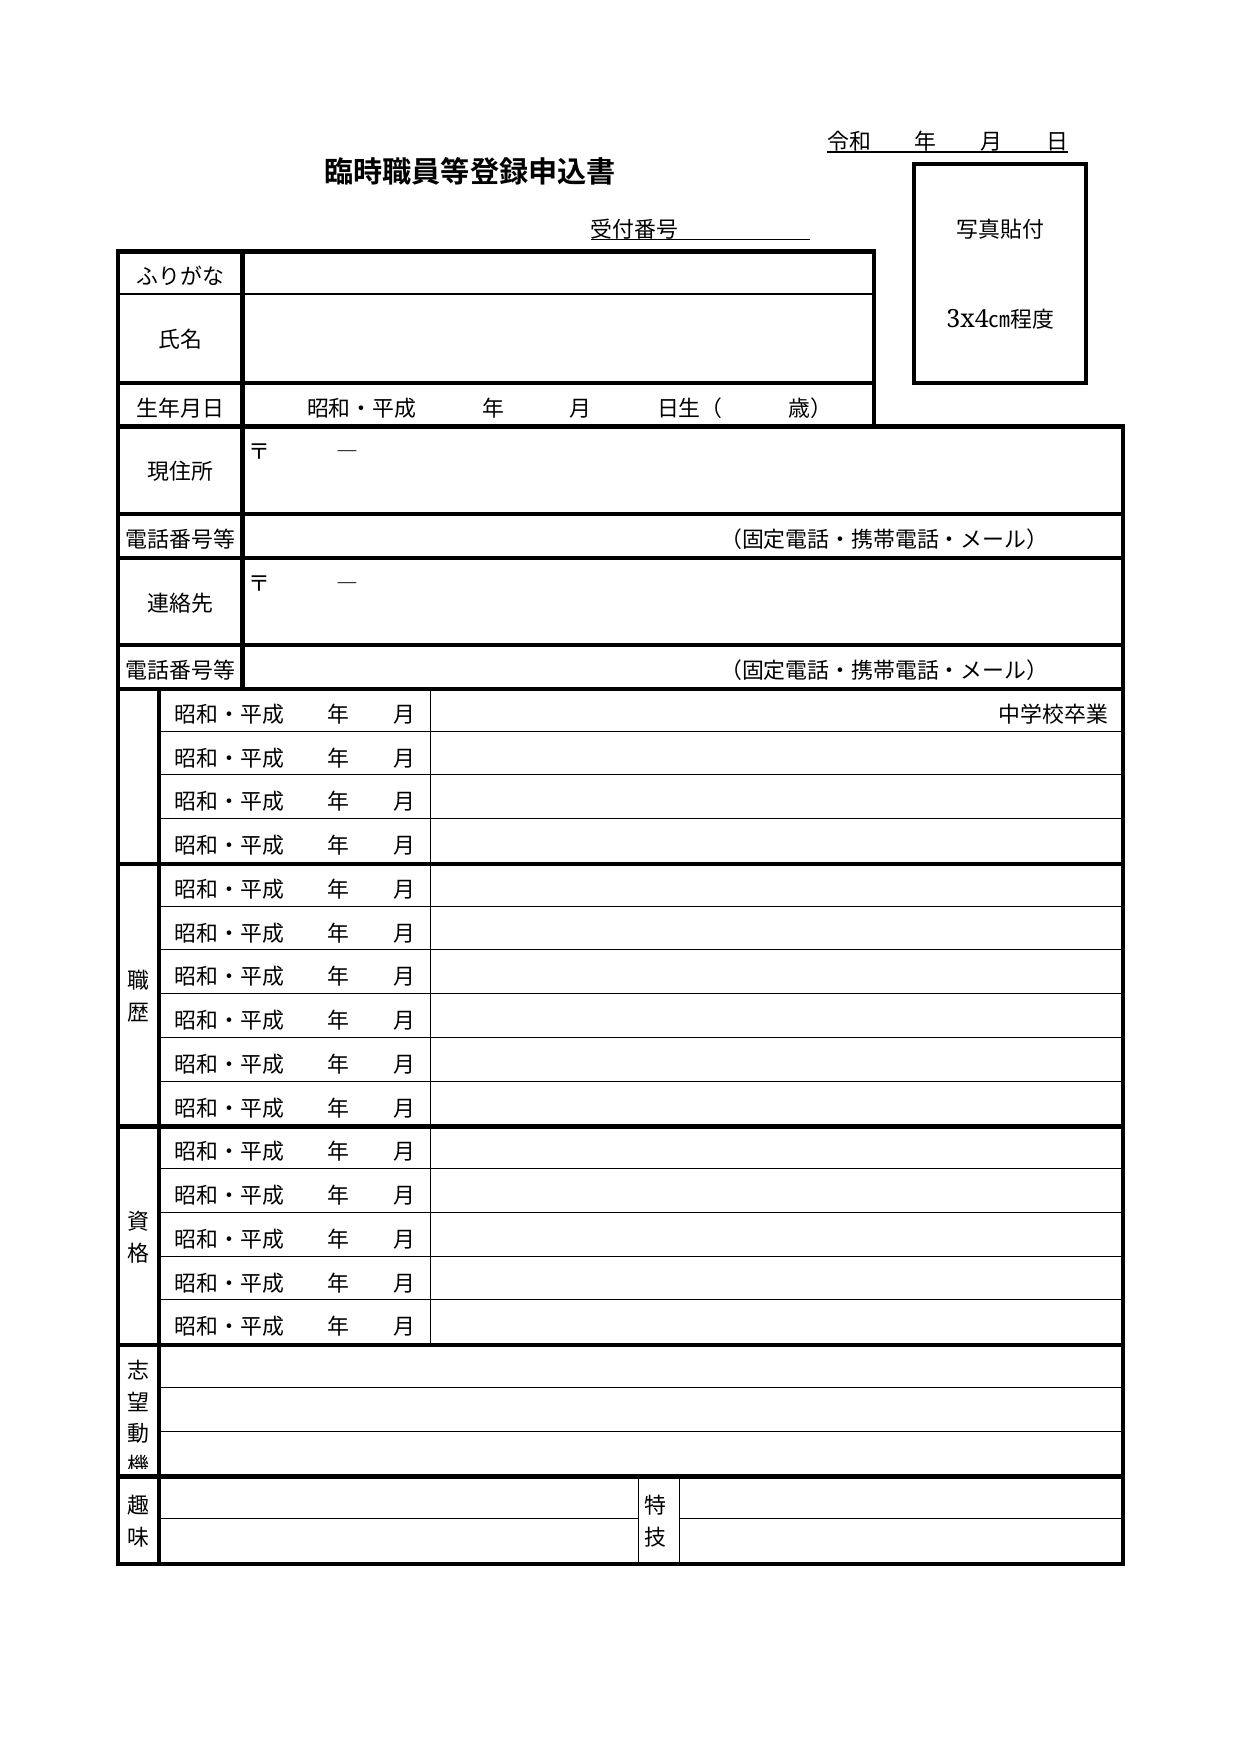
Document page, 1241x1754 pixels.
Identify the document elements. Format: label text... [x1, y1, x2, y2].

table_cell 昭和・平成 年 月 [161, 1082, 430, 1124]
table_cell [431, 950, 1121, 993]
table_cell [431, 994, 1121, 1037]
table_cell [1088, 293, 1123, 337]
table_cell [431, 819, 1121, 862]
table_cell [431, 732, 1121, 774]
table_cell [431, 866, 1121, 906]
table_cell [431, 691, 983, 731]
table_cell [431, 1129, 1121, 1168]
table_cell 昭和・平成 年 月 [161, 1213, 430, 1256]
table_header 令和 年 月 日 [821, 118, 1123, 162]
table_cell [120, 691, 157, 862]
table_cell 〒 ― [245, 560, 1121, 599]
table_cell [914, 385, 1086, 424]
table_cell 写真貼付 [916, 206, 1084, 249]
table_cell 昭和・平成 年 月 [161, 732, 430, 774]
table_cell 昭和・平成 年 月 日生（ 歳） [245, 385, 872, 424]
table_cell ふりがな [120, 254, 240, 293]
table_cell 昭和・平成 年 月 [161, 1257, 430, 1299]
table_cell [821, 162, 874, 206]
table_cell 受付番号 [585, 206, 874, 249]
table_cell [161, 1388, 1121, 1431]
table_cell [161, 1519, 638, 1562]
table_cell [916, 249, 1084, 293]
table_header 臨時職員等登録申込書 [118, 118, 821, 206]
table_cell [876, 337, 912, 381]
table_cell 〒 ― [245, 429, 1121, 468]
table_cell [876, 381, 914, 424]
table_cell [876, 293, 912, 337]
table_cell [245, 468, 1121, 512]
table_cell [1088, 206, 1123, 249]
table_cell [431, 1038, 1121, 1081]
table_cell [1088, 249, 1123, 293]
table_cell [161, 1432, 1121, 1474]
table_cell 電話番号等 [120, 516, 240, 556]
table_cell [431, 775, 1121, 818]
table_cell [245, 295, 872, 381]
table_cell [431, 907, 1121, 949]
table_cell [161, 1347, 1121, 1387]
table_cell [1088, 337, 1123, 381]
table_cell [245, 516, 714, 556]
table_cell 3x4㎝程度 [916, 293, 1084, 337]
table_cell [245, 647, 714, 687]
table_cell 連絡先 [120, 560, 240, 643]
table_cell 職歴 [120, 866, 157, 1124]
table_cell 現住所 [120, 429, 240, 512]
table_cell [161, 1479, 638, 1518]
table_cell 生年月日 [120, 385, 240, 424]
table_cell 氏名 [120, 295, 240, 381]
table_cell [431, 1169, 1121, 1212]
table_cell 昭和・平成 年 月 [161, 994, 430, 1037]
table_cell [431, 1082, 1121, 1124]
table_cell [431, 1213, 1121, 1256]
table_cell [1086, 381, 1123, 424]
table_cell 昭和・平成 年 月 [161, 950, 430, 993]
table_cell 昭和・平成 年 月 [161, 1038, 430, 1081]
table_cell [245, 254, 872, 293]
table_cell （固定電話・携帯電話・メール） [714, 516, 1121, 556]
table_cell 志望動機 [120, 1347, 157, 1474]
table_cell 昭和・平成 年 月 [161, 1300, 430, 1343]
table_cell [874, 206, 912, 249]
table_cell [431, 1257, 1121, 1299]
table_cell 昭和・平成 年 月 [161, 1169, 430, 1212]
table_cell [431, 1300, 1121, 1343]
table_cell [1088, 162, 1123, 206]
table_cell [680, 1479, 1121, 1518]
table_cell 昭和・平成 年 月 [161, 907, 430, 949]
table_cell 資格 [120, 1129, 157, 1343]
table_cell 特技 [639, 1479, 679, 1562]
table_cell （固定電話・携帯電話・メール） [714, 647, 1121, 687]
table_cell 昭和・平成 年 月 [161, 819, 430, 862]
table_cell 昭和・平成 年 月 [161, 866, 430, 906]
table_cell 昭和・平成 年 月 [161, 691, 430, 731]
table_cell 昭和・平成 年 月 [161, 1129, 430, 1168]
table_cell [245, 599, 1121, 643]
table_cell [876, 249, 912, 293]
table_cell [916, 337, 1084, 381]
table_cell 電話番号等 [120, 647, 240, 687]
table_cell 趣味 [120, 1479, 157, 1562]
table_cell 中学校卒業 [984, 691, 1121, 731]
table_cell [916, 166, 1084, 206]
table_cell [874, 162, 912, 206]
table_cell [680, 1519, 1121, 1562]
table_cell [118, 206, 585, 249]
table_cell 昭和・平成 年 月 [161, 775, 430, 818]
